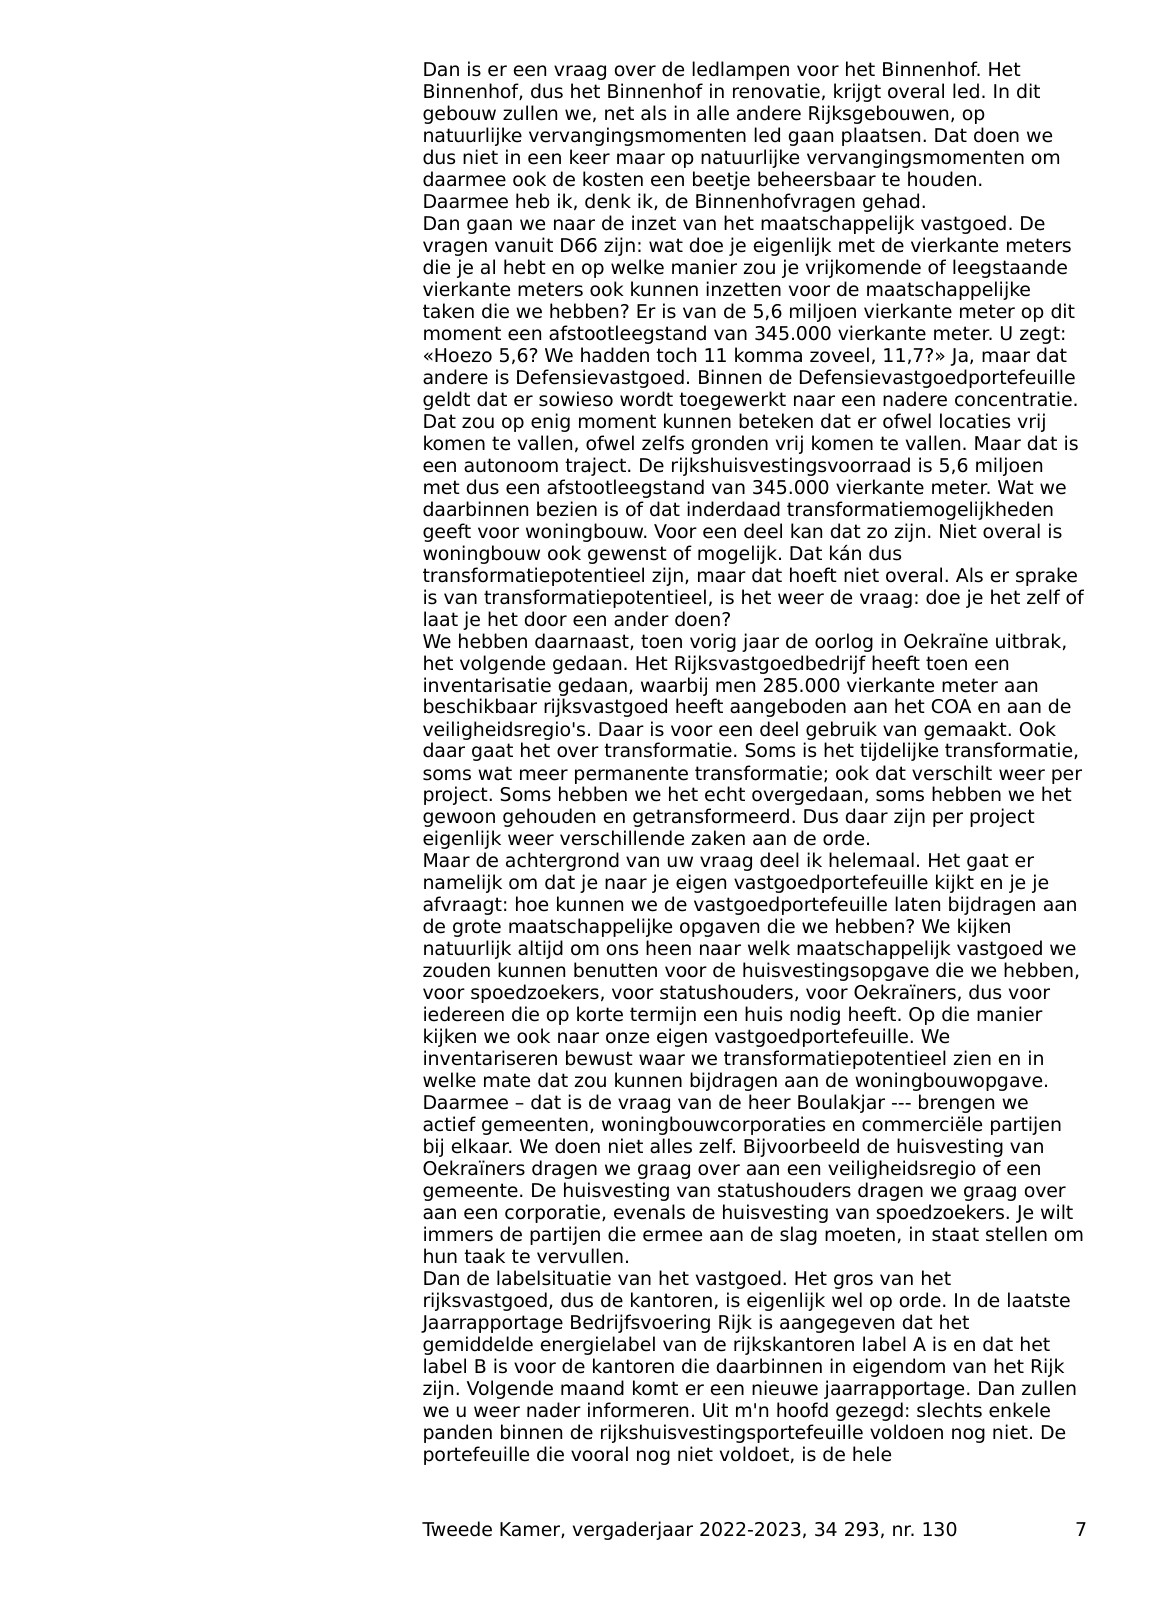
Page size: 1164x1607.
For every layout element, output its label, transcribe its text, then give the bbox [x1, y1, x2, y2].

text Dan is er een vraag over de ledlampen voor het Binnenhof. Het Binnenhof, dus het Binnenhof in renovatie, krijgt overal led. In dit gebouw zullen we, net als in alle andere Rijksgebouwen, op natuurlijke vervangingsmomenten led gaan plaatsen. Dat doen we dus niet in een keer maar op natuurlijke vervangingsmomenten om daarmee ook de kosten een beetje beheersbaar te houden. [422, 59, 1087, 191]
text Daarmee heb ik, denk ik, de Binnenhofvragen gehad. [422, 191, 1087, 213]
text Dan de labelsituatie van het vastgoed. Het gros van het rijksvastgoed, dus de kantoren, is eigenlijk wel op orde. In de laatste Jaarrapportage Bedrijfsvoering Rijk is aangegeven dat het gemiddelde energielabel van de rijkskantoren label A is en dat het label B is voor de kantoren die daarbinnen in eigendom van het Rijk zijn. Volgende maand komt er een nieuwe jaarrapportage. Dan zullen we u weer nader informeren. Uit m'n hoofd gezegd: slechts enkele panden binnen de rijkshuisvestingsportefeuille voldoen nog niet. De portefeuille die vooral nog niet voldoet, is de hele [422, 1268, 1087, 1466]
text Dan gaan we naar de inzet van het maatschappelijk vastgoed. De vragen vanuit D66 zijn: wat doe je eigenlijk met de vierkante meters die je al hebt en op welke manier zou je vrijkomende of leegstaande vierkante meters ook kunnen inzetten voor de maatschappelijke taken die we hebben? Er is van de 5,6 miljoen vierkante meter op dit moment een afstootleegstand van 345.000 vierkante meter. U zegt: «Hoezo 5,6? We hadden toch 11 komma zoveel, 11,7?» Ja, maar dat andere is Defensievastgoed. Binnen de Defensievastgoedportefeuille geldt dat er sowieso wordt toegewerkt naar een nadere concentratie. Dat zou op enig moment kunnen beteken dat er ofwel locaties vrij komen te vallen, ofwel zelfs gronden vrij komen te vallen. Maar dat is een autonoom traject. De rijkshuisvestingsvoorraad is 5,6 miljoen met dus een afstootleegstand van 345.000 vierkante meter. Wat we daarbinnen bezien is of dat inderdaad transformatiemogelijkheden geeft voor woningbouw. Voor een deel kan dat zo zijn. Niet overal is woningbouw ook gewenst of mogelijk. Dat kán dus transformatiepotentieel zijn, maar dat hoeft niet overal. Als er sprake is van transformatiepotentieel, is het weer de vraag: doe je het zelf of laat je het door een ander doen? [422, 213, 1087, 631]
text Maar de achtergrond van uw vraag deel ik helemaal. Het gaat er namelijk om dat je naar je eigen vastgoedportefeuille kijkt en je je afvraagt: hoe kunnen we de vastgoedportefeuille laten bijdragen aan de grote maatschappelijke opgaven die we hebben? We kijken natuurlijk altijd om ons heen naar welk maatschappelijk vastgoed we zouden kunnen benutten voor de huisvestingsopgave die we hebben, voor spoedzoekers, voor statushouders, voor Oekraïners, dus voor iedereen die op korte termijn een huis nodig heeft. Op die manier kijken we ook naar onze eigen vastgoedportefeuille. We inventariseren bewust waar we transformatiepotentieel zien en in welke mate dat zou kunnen bijdragen aan de woningbouwopgave. Daarmee – dat is de vraag van de heer Boulakjar --- brengen we actief gemeenten, woningbouwcorporaties en commerciële partijen bij elkaar. We doen niet alles zelf. Bijvoorbeeld de huisvesting van Oekraïners dragen we graag over aan een veiligheidsregio of een gemeente. De huisvesting van statushouders dragen we graag over aan een corporatie, evenals de huisvesting van spoedzoekers. Je wilt immers de partijen die ermee aan de slag moeten, in staat stellen om hun taak te vervullen. [422, 850, 1087, 1268]
text We hebben daarnaast, toen vorig jaar de oorlog in Oekraïne uitbrak, het volgende gedaan. Het Rijksvastgoedbedrijf heeft toen een inventarisatie gedaan, waarbij men 285.000 vierkante meter aan beschikbaar rijksvastgoed heeft aangeboden aan het COA en aan de veiligheidsregio's. Daar is voor een deel gebruik van gemaakt. Ook daar gaat het over transformatie. Soms is het tijdelijke transformatie, soms wat meer permanente transformatie; ook dat verschilt weer per project. Soms hebben we het echt overgedaan, soms hebben we het gewoon gehouden en getransformeerd. Dus daar zijn per project eigenlijk weer verschillende zaken aan de orde. [422, 631, 1087, 850]
